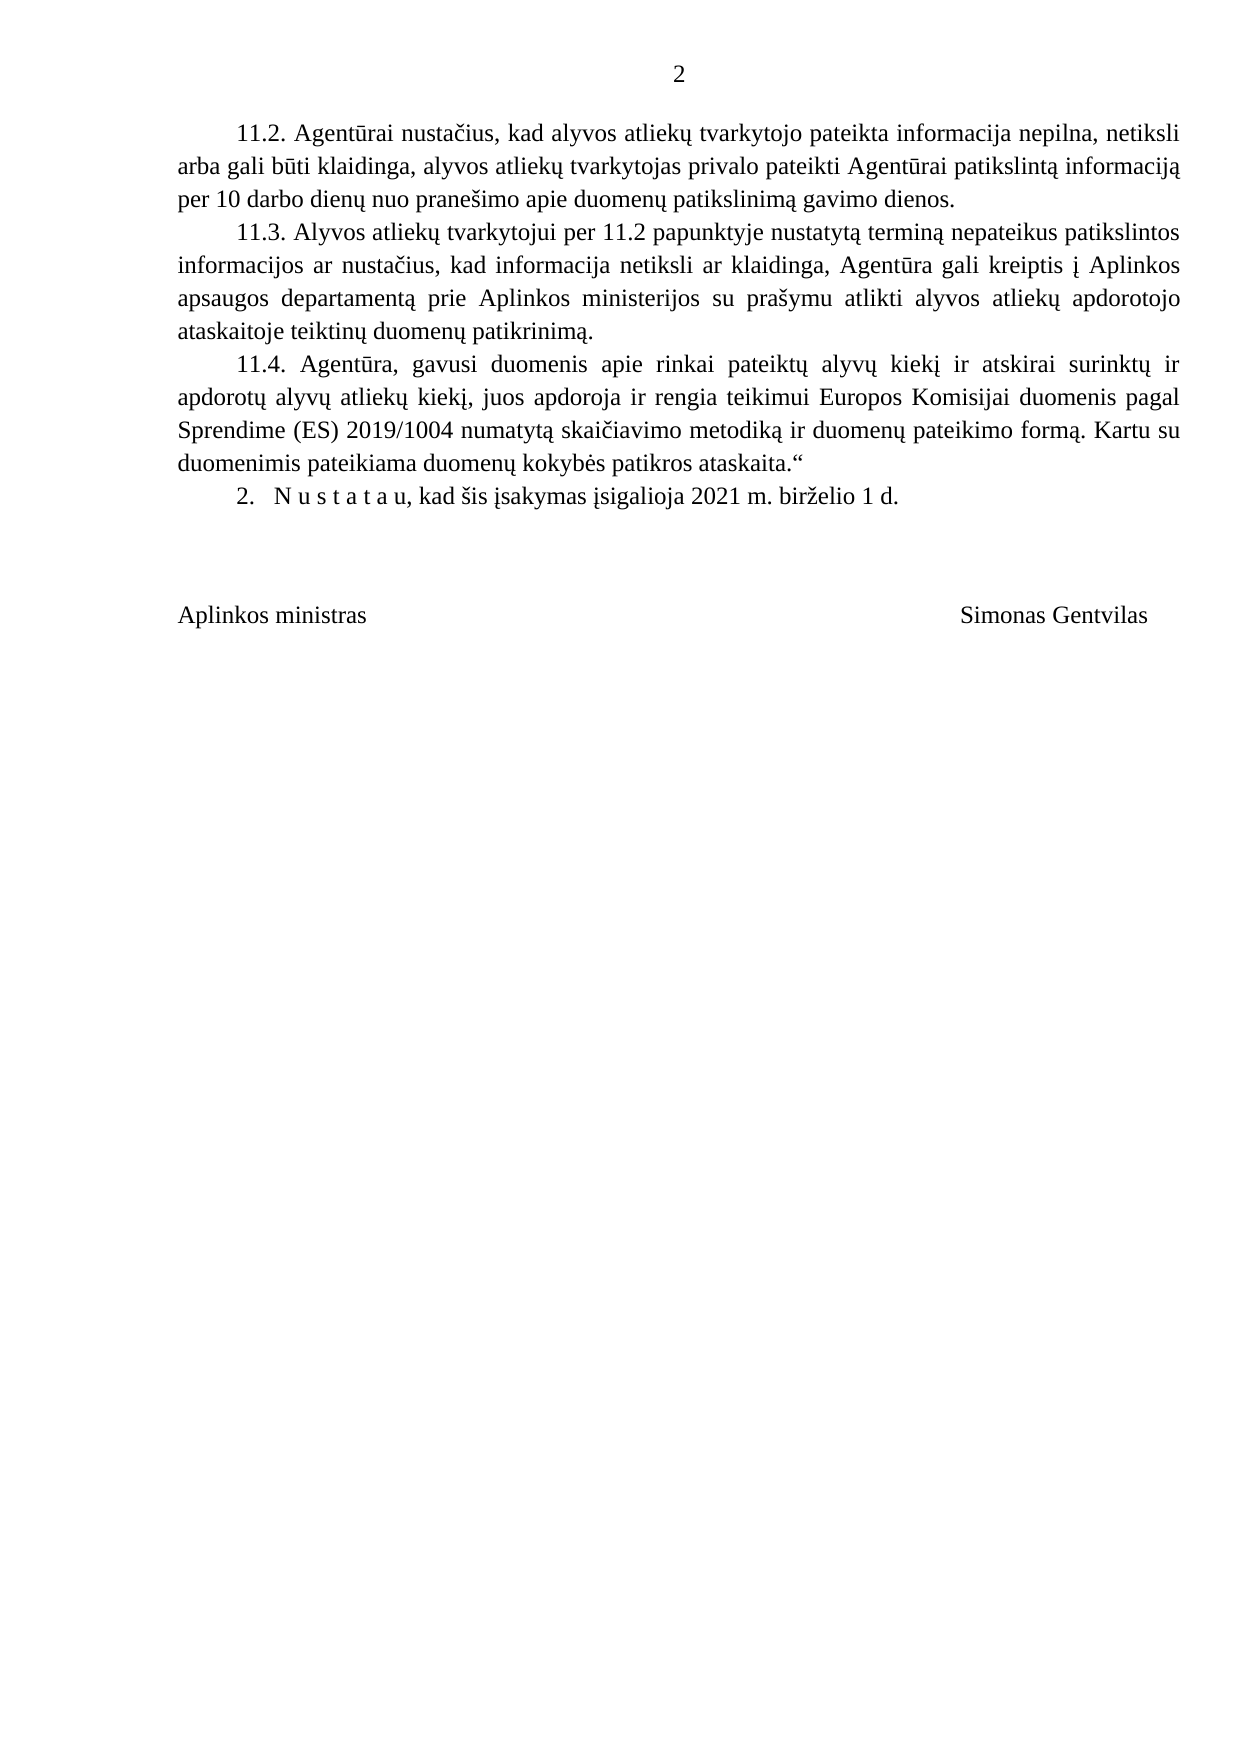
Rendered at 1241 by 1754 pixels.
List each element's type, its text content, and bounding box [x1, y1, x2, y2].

text Aplinkos ministras Simonas Gentvilas [177, 601, 1181, 629]
text 2. N u s t a t a u, kad šis įsakymas įsigalioja 2021 m. birželio 1 d. [236, 481, 1181, 510]
text 11.2. Agentūrai nustačius, kad alyvos atliekų tvarkytojo pateikta informacija nepilna, netiksli arba gali būti klaidinga, alyvos atliekų tvarkytojas privalo pateikti Agentūrai patikslintą informaciją per 10 darbo dienų nuo pranešimo apie duomenų patikslinimą gavimo dienos. [177, 118, 1181, 213]
text 11.4. Agentūra, gavusi duomenis apie rinkai pateiktų alyvų kiekį ir atskirai surinktų ir apdorotų alyvų atliekų kiekį, juos apdoroja ir rengia teikimui Europos Komisijai duomenis pagal Sprendime (ES) 2019/1004 numatytą skaičiavimo metodiką ir duomenų pateikimo formą. Kartu su duomenimis pateikiama duomenų kokybės patikros ataskaita.“ [177, 349, 1181, 477]
text 11.3. Alyvos atliekų tvarkytojui per 11.2 papunktyje nustatytą terminą nepateikus patikslintos informacijos ar nustačius, kad informacija netiksli ar klaidinga, Agentūra gali kreiptis į Aplinkos apsaugos departamentą prie Aplinkos ministerijos su prašymu atlikti alyvos atliekų apdorotojo ataskaitoje teiktinų duomenų patikrinimą. [177, 217, 1181, 345]
